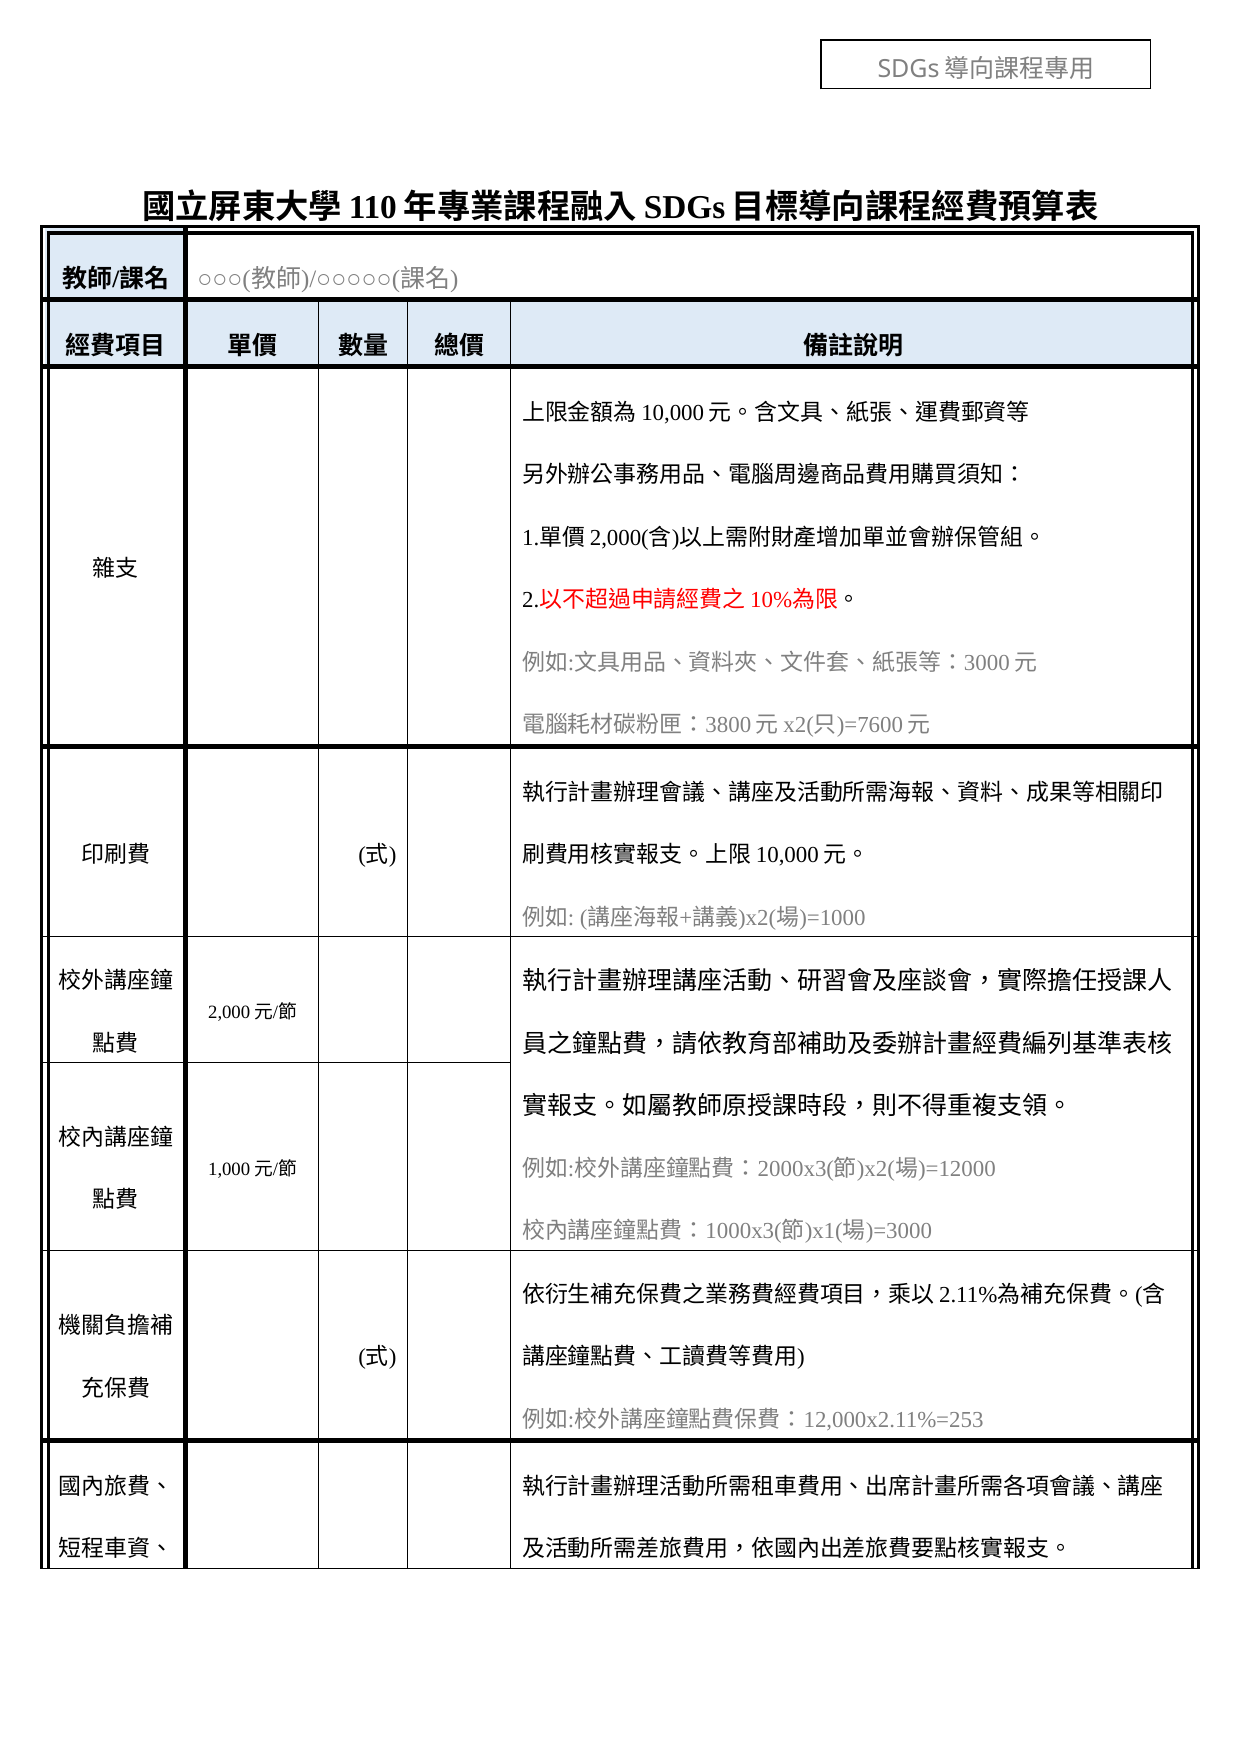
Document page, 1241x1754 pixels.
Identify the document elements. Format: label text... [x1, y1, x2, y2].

table_cell 依衍生補充保費之業務費經費項目，乘以2.11%為補充保費。(含講座鐘點費、工讀費等費用) 例如:校外講座鐘點費保費：12,000x2.11%=253 [511, 1251, 1191, 1438]
table_cell [188, 1251, 318, 1438]
table_cell 校外講座鐘點費 [50, 937, 183, 1062]
text 國立屏東大學110年專業課程融入SDGs目標導向課程經費預算表 [75, 163, 1165, 225]
table_cell [319, 1443, 407, 1568]
table_cell (式) [319, 749, 407, 936]
table_cell 1,000元/節 [188, 1063, 318, 1249]
table_header 教師/課名 [45, 228, 183, 297]
table_cell 總價 [408, 302, 510, 364]
table_cell 上限金額為10,000元。含文具、紙張、運費郵資等 另外辦公事務用品、電腦周邊商品費用購買須知： 1.單價2,000(含)以上需附財產增加單並會辦保管組。 2.以不超過申請經費之10%為限。 例如:文具用品、資料夾、文件套、紙張等：3000元 電腦耗材碳粉匣：3800元x2(只)=7600元 [511, 369, 1191, 744]
table_cell 執行計畫辦理活動所需租車費用、出席計畫所需各項會議、講座及活動所需差旅費用，依國內出差旅費要點核實報支。 [511, 1443, 1191, 1568]
table_cell 2,000元/節 [188, 937, 318, 1062]
table_cell [188, 1443, 318, 1568]
table_cell 單價 [188, 302, 318, 364]
table_cell [408, 369, 510, 744]
table_cell 執行計畫辦理講座活動、研習會及座談會，實際擔任授課人員之鐘點費，請依教育部補助及委辦計畫經費編列基準表核實報支。如屬教師原授課時段，則不得重複支領。 例如:校外講座鐘點費：2000x3(節)x2(場)=12000 校內講座鐘點費：1000x3(節)x1(場)=3000 [511, 937, 1191, 1249]
table_cell [188, 749, 318, 936]
table_cell 雜支 [50, 369, 183, 744]
table_cell (式) [319, 1251, 407, 1438]
table_cell [408, 1063, 510, 1249]
table_cell 機關負擔補充保費 [50, 1251, 183, 1438]
table_cell [408, 749, 510, 936]
table_cell [408, 937, 510, 1062]
table_cell 校內講座鐘點費 [50, 1063, 183, 1249]
table_cell [408, 1443, 510, 1568]
table_cell [319, 937, 407, 1062]
table_cell 國內旅費、短程車資、 [50, 1443, 183, 1568]
table_cell [408, 1251, 510, 1438]
table_cell 經費項目 [50, 302, 183, 364]
table_header ○○○(教師)/○○○○○(課名) [188, 228, 1195, 297]
table_cell [319, 1063, 407, 1249]
table_cell 備註說明 [511, 302, 1191, 364]
table_cell [188, 369, 318, 744]
table_cell 執行計畫辦理會議、講座及活動所需海報、資料、成果等相關印刷費用核實報支。上限10,000元。 例如: (講座海報+講義)x2(場)=1000 [511, 749, 1191, 936]
table_cell 印刷費 [50, 749, 183, 936]
table_cell [319, 369, 407, 744]
table_cell 數量 [319, 302, 407, 364]
